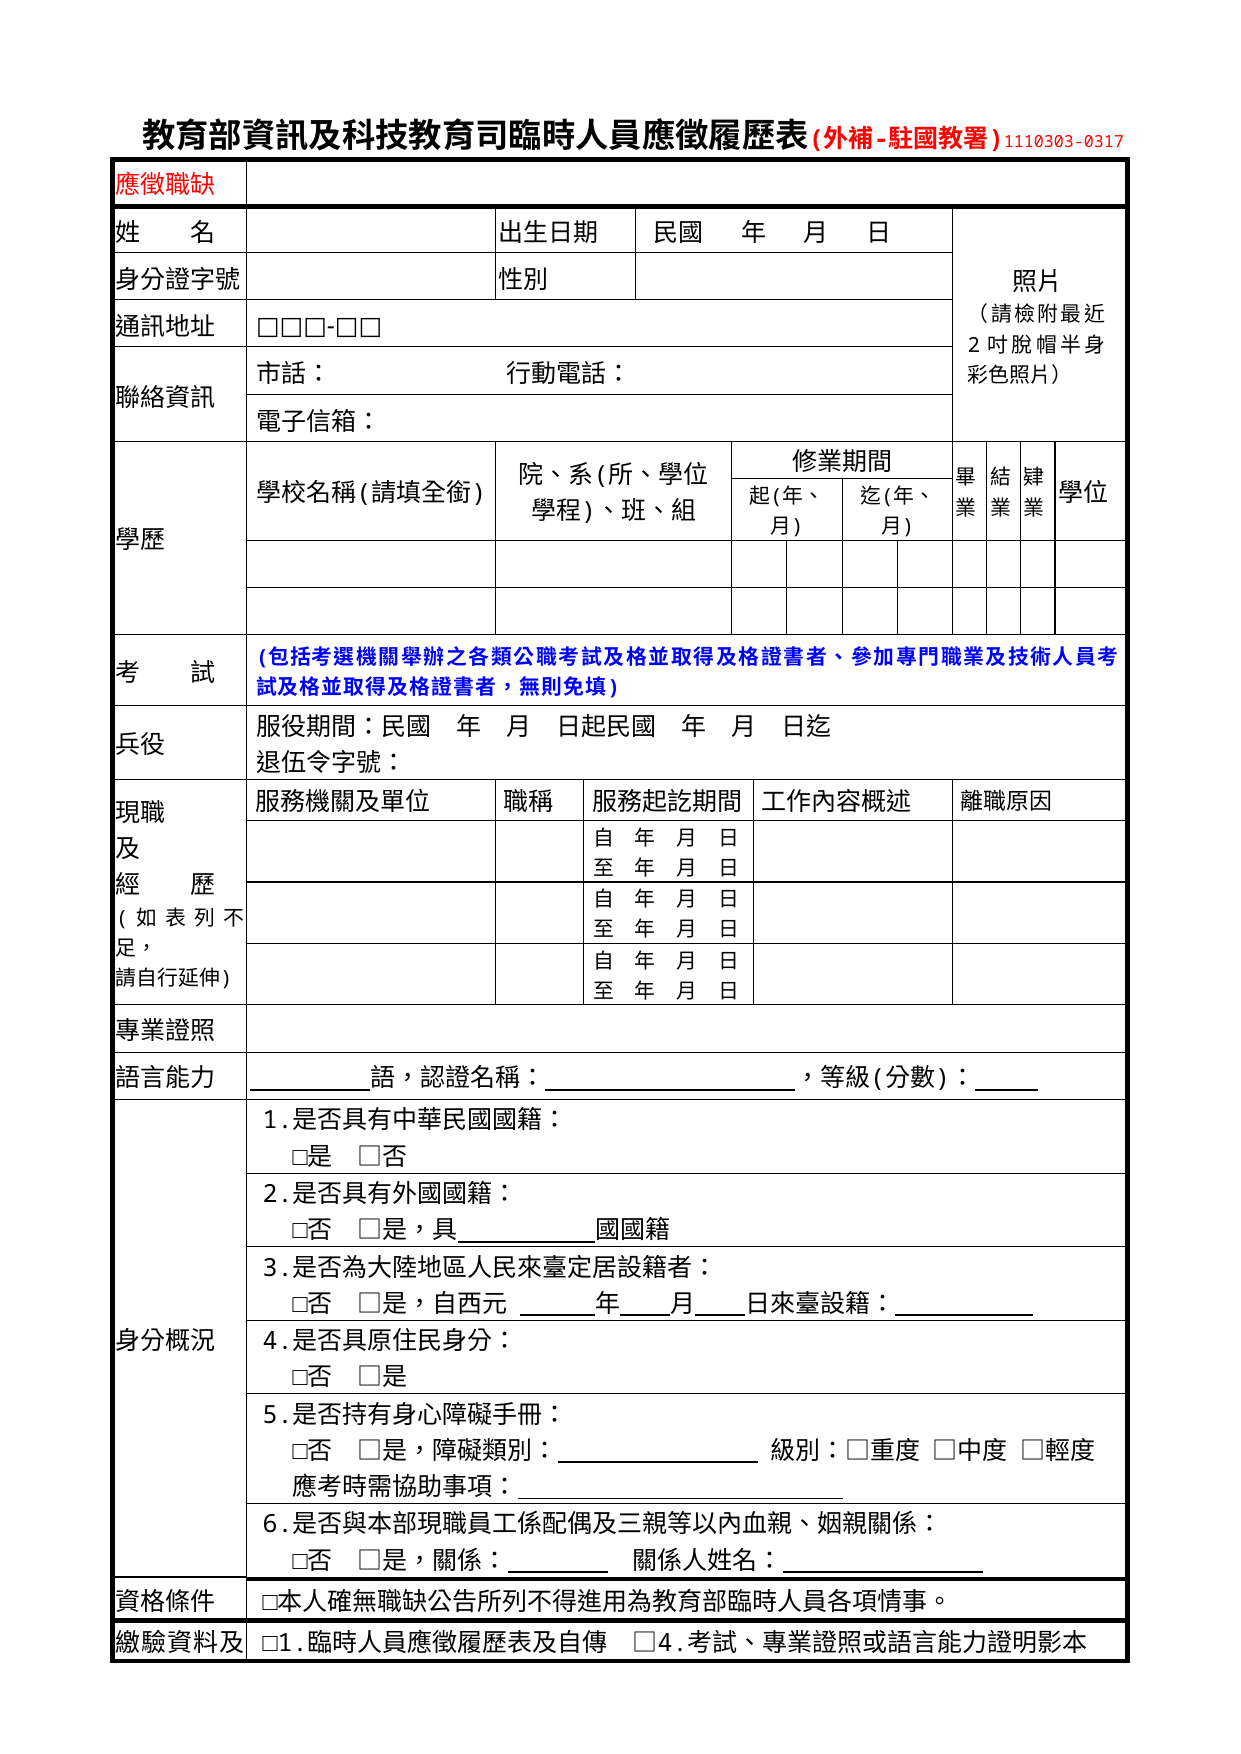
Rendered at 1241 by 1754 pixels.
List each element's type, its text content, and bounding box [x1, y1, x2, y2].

table_cell [1021, 588, 1054, 634]
table_cell [732, 541, 786, 587]
table_cell 學校名稱(請填全銜) [247, 442, 495, 540]
table_cell [843, 541, 897, 587]
table_header 應徵職缺 [115, 162, 246, 204]
table_cell 起(年、月) [732, 479, 842, 540]
table_cell [787, 541, 842, 587]
table_cell [247, 883, 495, 943]
table_cell [1056, 541, 1125, 587]
table_cell [496, 883, 583, 943]
table_cell 學位 [1056, 442, 1125, 540]
table_cell 畢業 [953, 442, 986, 540]
table_cell 5.是否持有身心障礙手冊： □否 □是，障礙類別： 級別：□重度 □中度 □輕度 應考時需協助事項： [247, 1394, 1125, 1503]
table_cell [496, 588, 731, 634]
table_cell 迄(年、月) [843, 479, 952, 540]
table_cell 肄業 [1021, 442, 1054, 540]
table_cell [754, 821, 952, 881]
table_cell 身分證字號 [115, 253, 246, 299]
table_cell [898, 541, 952, 587]
table_cell [732, 588, 786, 634]
table_cell [1056, 588, 1125, 634]
table_cell 民國 年 月 日 [636, 209, 952, 252]
table_cell 3.是否為大陸地區人民來臺定居設籍者： □否 □是，自西元 年 月 日來臺設籍： [247, 1247, 1125, 1319]
table_cell 服務起訖期間 [584, 780, 753, 820]
table_cell 院、系(所、學位 學程)、班、組 [496, 442, 731, 540]
table_cell 照片 （請檢附最近2吋脫帽半身彩色照片） [953, 209, 1125, 441]
table_cell 學歷 [115, 442, 246, 634]
table_cell (包括考選機關舉辦之各類公職考試及格並取得及格證書者、參加專門職業及技術人員考試及格並取得及格證書者，無則免填) [247, 635, 1125, 705]
table_cell 兵役 [115, 706, 246, 779]
table_cell 出生日期 [496, 209, 635, 252]
table_cell [987, 588, 1020, 634]
table_cell [247, 209, 495, 252]
table_cell [496, 541, 731, 587]
table_cell 市話： 行動電話： [247, 347, 952, 393]
table_cell 語言能力 [115, 1053, 246, 1099]
table_cell [247, 588, 495, 634]
table_cell [636, 253, 952, 299]
table_cell [496, 944, 583, 1004]
table_cell 專業證照 [115, 1005, 246, 1052]
table_cell [898, 588, 952, 634]
table_cell [496, 821, 583, 881]
table_cell 自 年 月 日 至 年 月 日 [584, 883, 753, 943]
table_cell 服務機關及單位 [247, 780, 495, 820]
table_cell 結業 [987, 442, 1020, 540]
table_cell [247, 253, 495, 299]
table_cell [953, 944, 1125, 1004]
table_cell [953, 588, 986, 634]
table_cell 職稱 [496, 780, 583, 820]
table_cell [754, 883, 952, 943]
table_cell [787, 588, 842, 634]
table_cell 自 年 月 日 至 年 月 日 [584, 821, 753, 881]
table_cell [953, 821, 1125, 881]
text 教育部資訊及科技教育司臨時人員應徵履歷表(外補-駐國教署)1110303-0317 [113, 108, 1132, 157]
table_cell [754, 944, 952, 1004]
table_cell 4.是否具原住民身分： □否 □是 [247, 1321, 1125, 1393]
table_cell 現職 及 經 歷 (如表列不足， 請自行延伸) [115, 780, 246, 1004]
table_cell 離職原因 [953, 780, 1125, 820]
table_cell 電子信箱： [247, 395, 952, 441]
table_cell 1.是否具有中華民國國籍： □是 □否 [247, 1100, 1125, 1172]
table_cell 修業期間 [732, 442, 952, 478]
table_cell □1.臨時人員應徵履歷表及自傳 □4.考試、專業證照或語言能力證明影本 [247, 1623, 1125, 1659]
table_cell 通訊地址 [115, 300, 246, 346]
table_cell [953, 883, 1125, 943]
table_cell [247, 541, 495, 587]
table_cell 聯絡資訊 [115, 347, 246, 441]
table_cell 姓 名 [115, 209, 246, 252]
table_cell 工作內容概述 [754, 780, 952, 820]
table_cell 繳驗資料及 [115, 1623, 246, 1659]
table_cell 性別 [496, 253, 635, 299]
table_cell 2.是否具有外國國籍： □否 □是，具 國國籍 [247, 1174, 1125, 1246]
table_cell [247, 1005, 1125, 1052]
table_cell [1021, 541, 1054, 587]
table_cell 6.是否與本部現職員工係配偶及三親等以內血親、姻親關係： □否 □是，關係： 關係人姓名： [247, 1504, 1125, 1576]
table_cell 語，認證名稱： ，等級(分數)： [247, 1053, 1125, 1099]
table_cell 自 年 月 日 至 年 月 日 [584, 944, 753, 1004]
table_header [247, 162, 1125, 204]
table_cell 資格條件 [115, 1578, 246, 1618]
table_cell 考 試 [115, 635, 246, 705]
table_cell 服役期間：民國 年 月 日起民國 年 月 日迄 退伍令字號： [247, 706, 1125, 779]
table_cell [247, 821, 495, 881]
table_cell □□□-□□ [247, 300, 952, 346]
table_cell [953, 541, 986, 587]
table_cell [843, 588, 897, 634]
table_cell □本人確無職缺公告所列不得進用為教育部臨時人員各項情事。 [247, 1581, 1125, 1618]
table_cell [987, 541, 1020, 587]
table_cell [247, 944, 495, 1004]
table_cell 身分概況 [115, 1100, 246, 1576]
